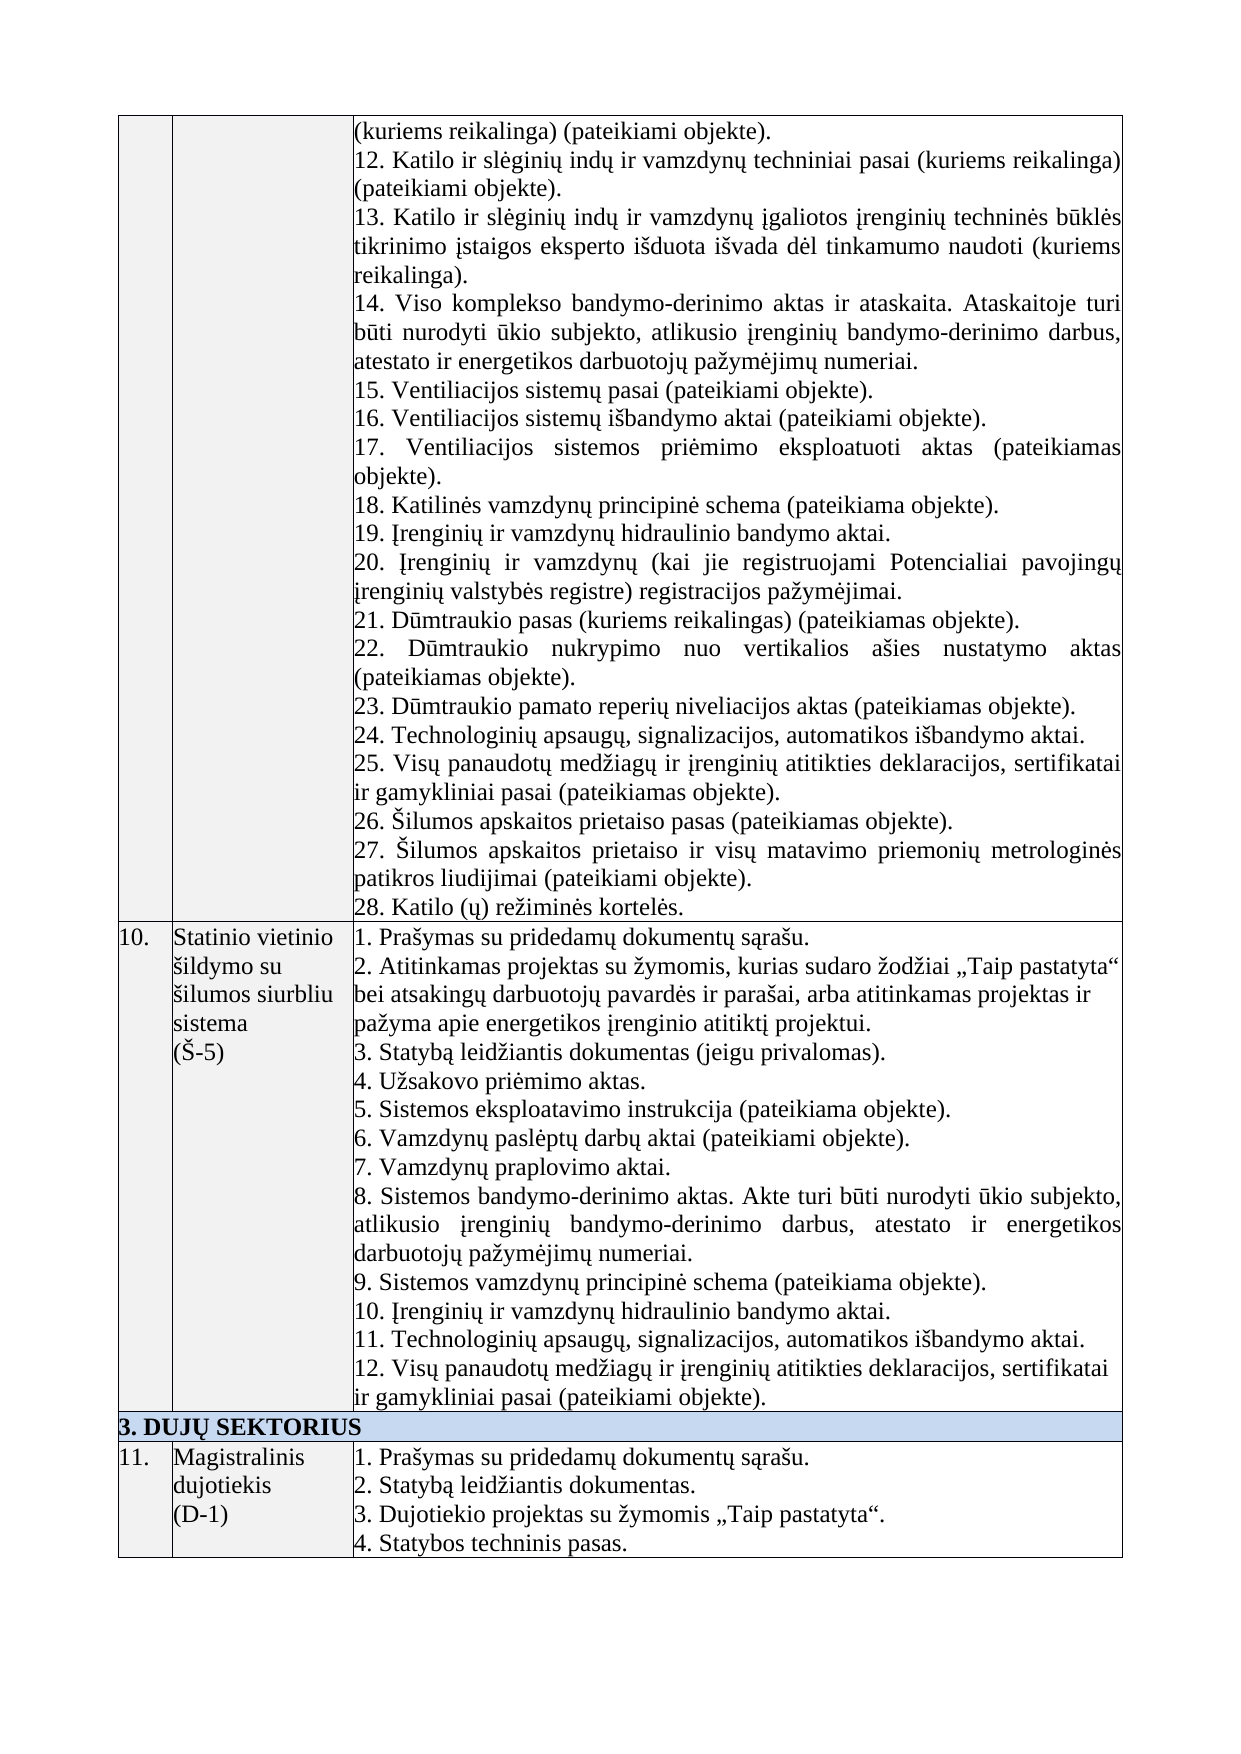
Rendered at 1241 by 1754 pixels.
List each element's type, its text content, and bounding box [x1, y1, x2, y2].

table_cell 1. Prašymas su pridedamų dokumentų sąrašu. 2. Atitinkamas projektas su žymomis, kurias sudaro žodžiai „Taip pastatyta“ bei atsakingų darbuotojų pavardės ir parašai, arba atitinkamas projektas ir pažyma apie energetikos įrenginio atitiktį projektui. 3. Statybą leidžiantis dokumentas (jeigu privalomas). 4. Užsakovo priėmimo aktas. 5. Sistemos eksploatavimo instrukcija (pateikiama objekte). 6. Vamzdynų paslėptų darbų aktai (pateikiami objekte). 7. Vamzdynų praplovimo aktai. 8. Sistemos bandymo-derinimo aktas. Akte turi būti nurodyti ūkio subjekto, atlikusio įrenginių bandymo-derinimo darbus, atestato ir energetikos darbuotojų pažymėjimų numeriai. 9. Sistemos vamzdynų principinė schema (pateikiama objekte). 10. Įrenginių ir vamzdynų hidraulinio bandymo aktai. 11. Technologinių apsaugų, signalizacijos, automatikos išbandymo aktai. 12. Visų panaudotų medžiagų ir įrenginių atitikties deklaracijos, sertifikatai ir gamykliniai pasai (pateikiami objekte). [354, 922, 1122, 1411]
table_cell [119, 116, 172, 921]
table_cell [173, 116, 353, 921]
table_cell 11. [119, 1442, 172, 1557]
table_cell 10. [119, 922, 172, 1411]
table_cell Statinio vietinio šildymo su šilumos siurbliu sistema (Š-5) [173, 922, 353, 1411]
table_cell Magistralinis dujotiekis (D-1) [173, 1442, 353, 1557]
table_cell 3. DUJŲ SEKTORIUS [119, 1412, 1122, 1441]
table_cell 1. Prašymas su pridedamų dokumentų sąrašu. 2. Statybą leidžiantis dokumentas. 3. Dujotiekio projektas su žymomis „Taip pastatyta“. 4. Statybos techninis pasas. [354, 1442, 1122, 1557]
table_cell (kuriems reikalinga) (pateikiami objekte). 12. Katilo ir slėginių indų ir vamzdynų techniniai pasai (kuriems reikalinga) (pateikiami objekte). 13. Katilo ir slėginių indų ir vamzdynų įgaliotos įrenginių techninės būklės tikrinimo įstaigos eksperto išduota išvada dėl tinkamumo naudoti (kuriems reikalinga). 14. Viso komplekso bandymo-derinimo aktas ir ataskaita. Ataskaitoje turi būti nurodyti ūkio subjekto, atlikusio įrenginių bandymo-derinimo darbus, atestato ir energetikos darbuotojų pažymėjimų numeriai. 15. Ventiliacijos sistemų pasai (pateikiami objekte). 16. Ventiliacijos sistemų išbandymo aktai (pateikiami objekte). 17. Ventiliacijos sistemos priėmimo eksploatuoti aktas (pateikiamas objekte). 18. Katilinės vamzdynų principinė schema (pateikiama objekte). 19. Įrenginių ir vamzdynų hidraulinio bandymo aktai. 20. Įrenginių ir vamzdynų (kai jie registruojami Potencialiai pavojingų įrenginių valstybės registre) registracijos pažymėjimai. 21. Dūmtraukio pasas (kuriems reikalingas) (pateikiamas objekte). 22. Dūmtraukio nukrypimo nuo vertikalios ašies nustatymo aktas (pateikiamas objekte). 23. Dūmtraukio pamato reperių niveliacijos aktas (pateikiamas objekte). 24. Technologinių apsaugų, signalizacijos, automatikos išbandymo aktai. 25. Visų panaudotų medžiagų ir įrenginių atitikties deklaracijos, sertifikatai ir gamykliniai pasai (pateikiamas objekte). 26. Šilumos apskaitos prietaiso pasas (pateikiamas objekte). 27. Šilumos apskaitos prietaiso ir visų matavimo priemonių metrologinės patikros liudijimai (pateikiami objekte). 28. Katilo (ų) režiminės kortelės. [354, 116, 1122, 921]
